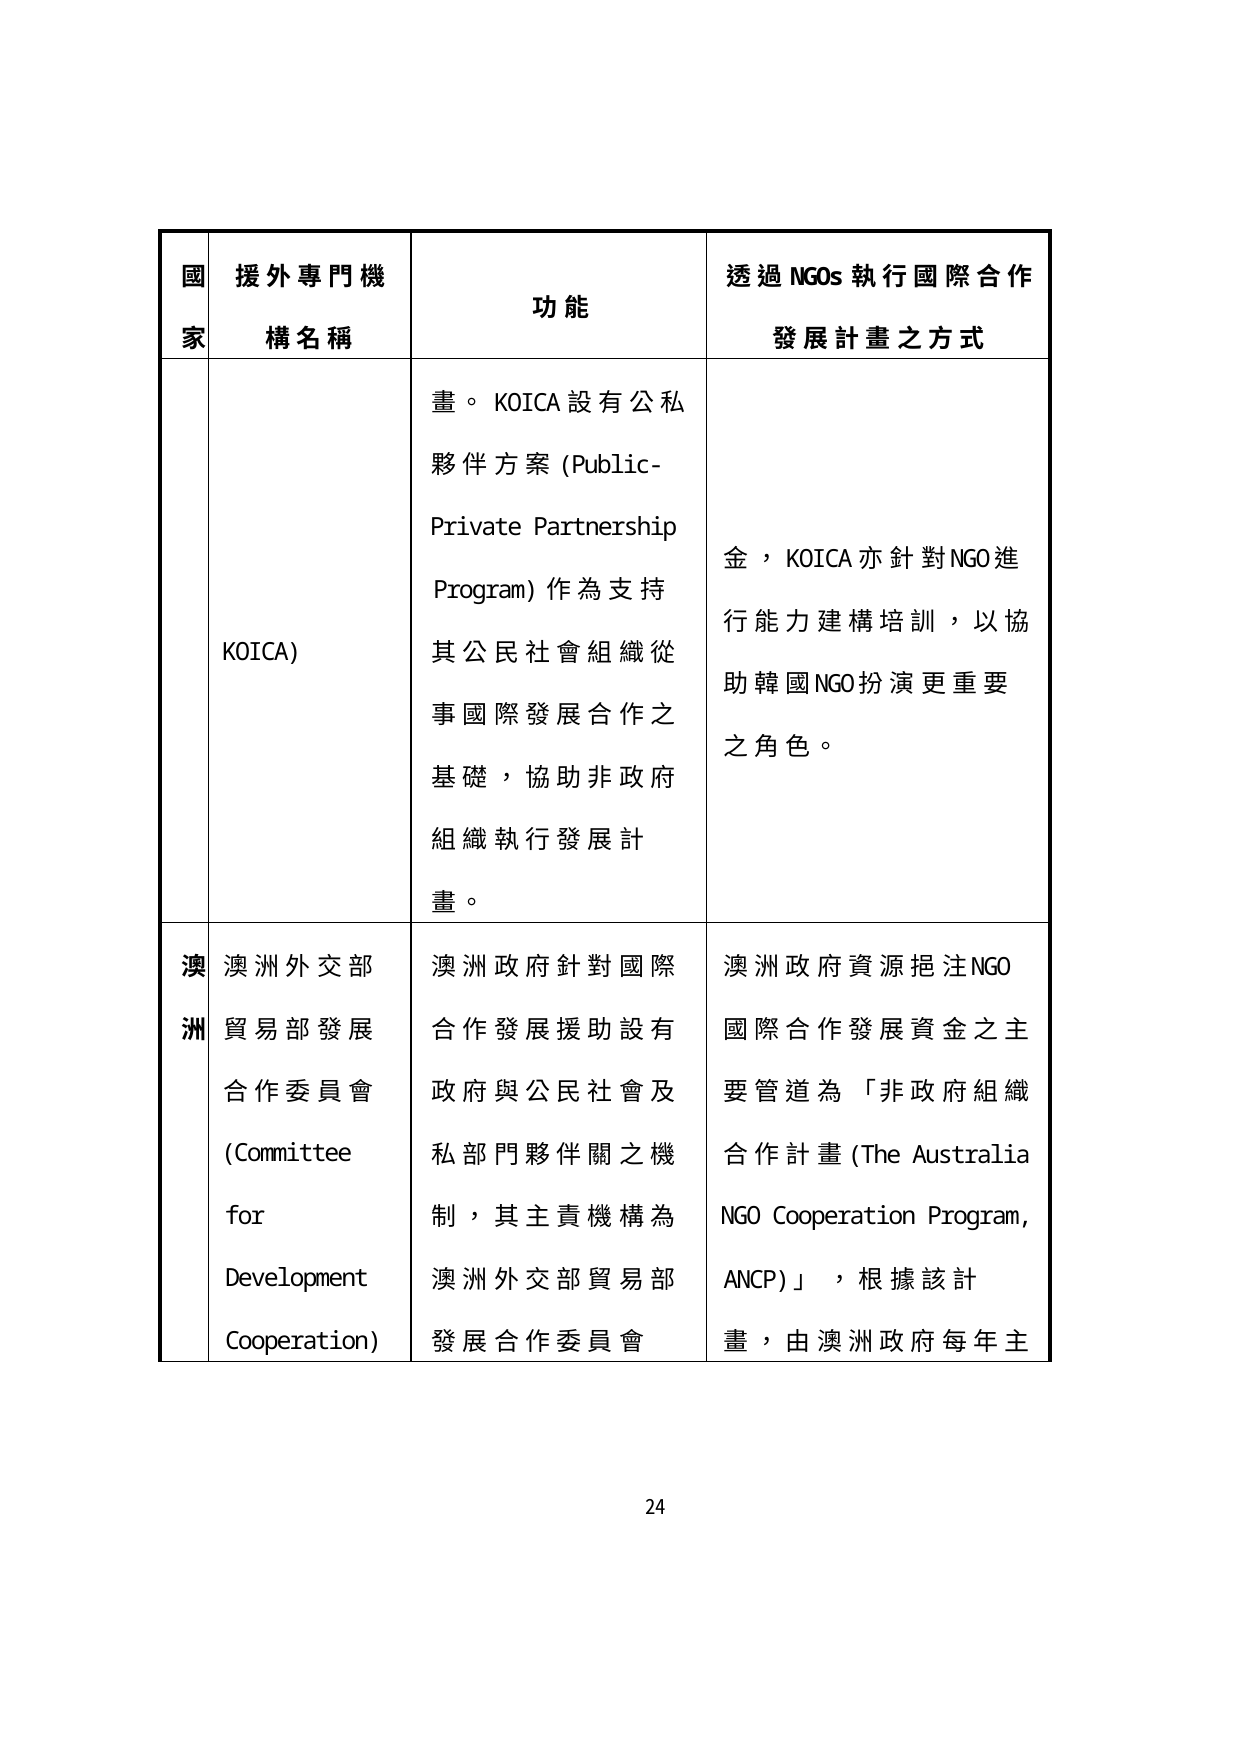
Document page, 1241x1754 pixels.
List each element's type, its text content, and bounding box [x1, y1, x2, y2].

table_header 功能 [412, 233, 706, 357]
table_cell 澳洲政府資源挹注NGO國際合作發展資金之主要管道為「非政府組織合作計畫(The Australia NGO Cooperation Program, ANCP)」，根據該計畫，由澳洲政府每年主 [707, 923, 1048, 1361]
table_header 援外專門機構名稱 [209, 233, 410, 357]
table_cell 澳洲政府針對國際合作發展援助設有政府與公民社會及私部門夥伴關之機制，其主責機構為澳洲外交部貿易部發展合作委員會 [412, 923, 706, 1361]
table_cell 澳洲 [162, 923, 208, 1361]
table_cell [162, 359, 208, 921]
table_cell 澳洲外交部貿易部發展合作委員會(Committee for Development Cooperation) [209, 923, 410, 1361]
table_cell KOICA) [209, 359, 410, 921]
table_cell 金，KOICA亦針對NGO進行能力建構培訓，以協助韓國NGO扮演更重要之角色。 [707, 359, 1048, 921]
table_header 透過NGOs執行國際合作發展計畫之方式 [707, 233, 1048, 357]
table_cell 畫。KOICA設有公私夥伴方案(Public-Private Partnership Program)作為支持其公民社會組織從事國際發展合作之基礎，協助非政府組織執行發展計畫。 [412, 359, 706, 921]
table_header 國家 [162, 233, 208, 357]
